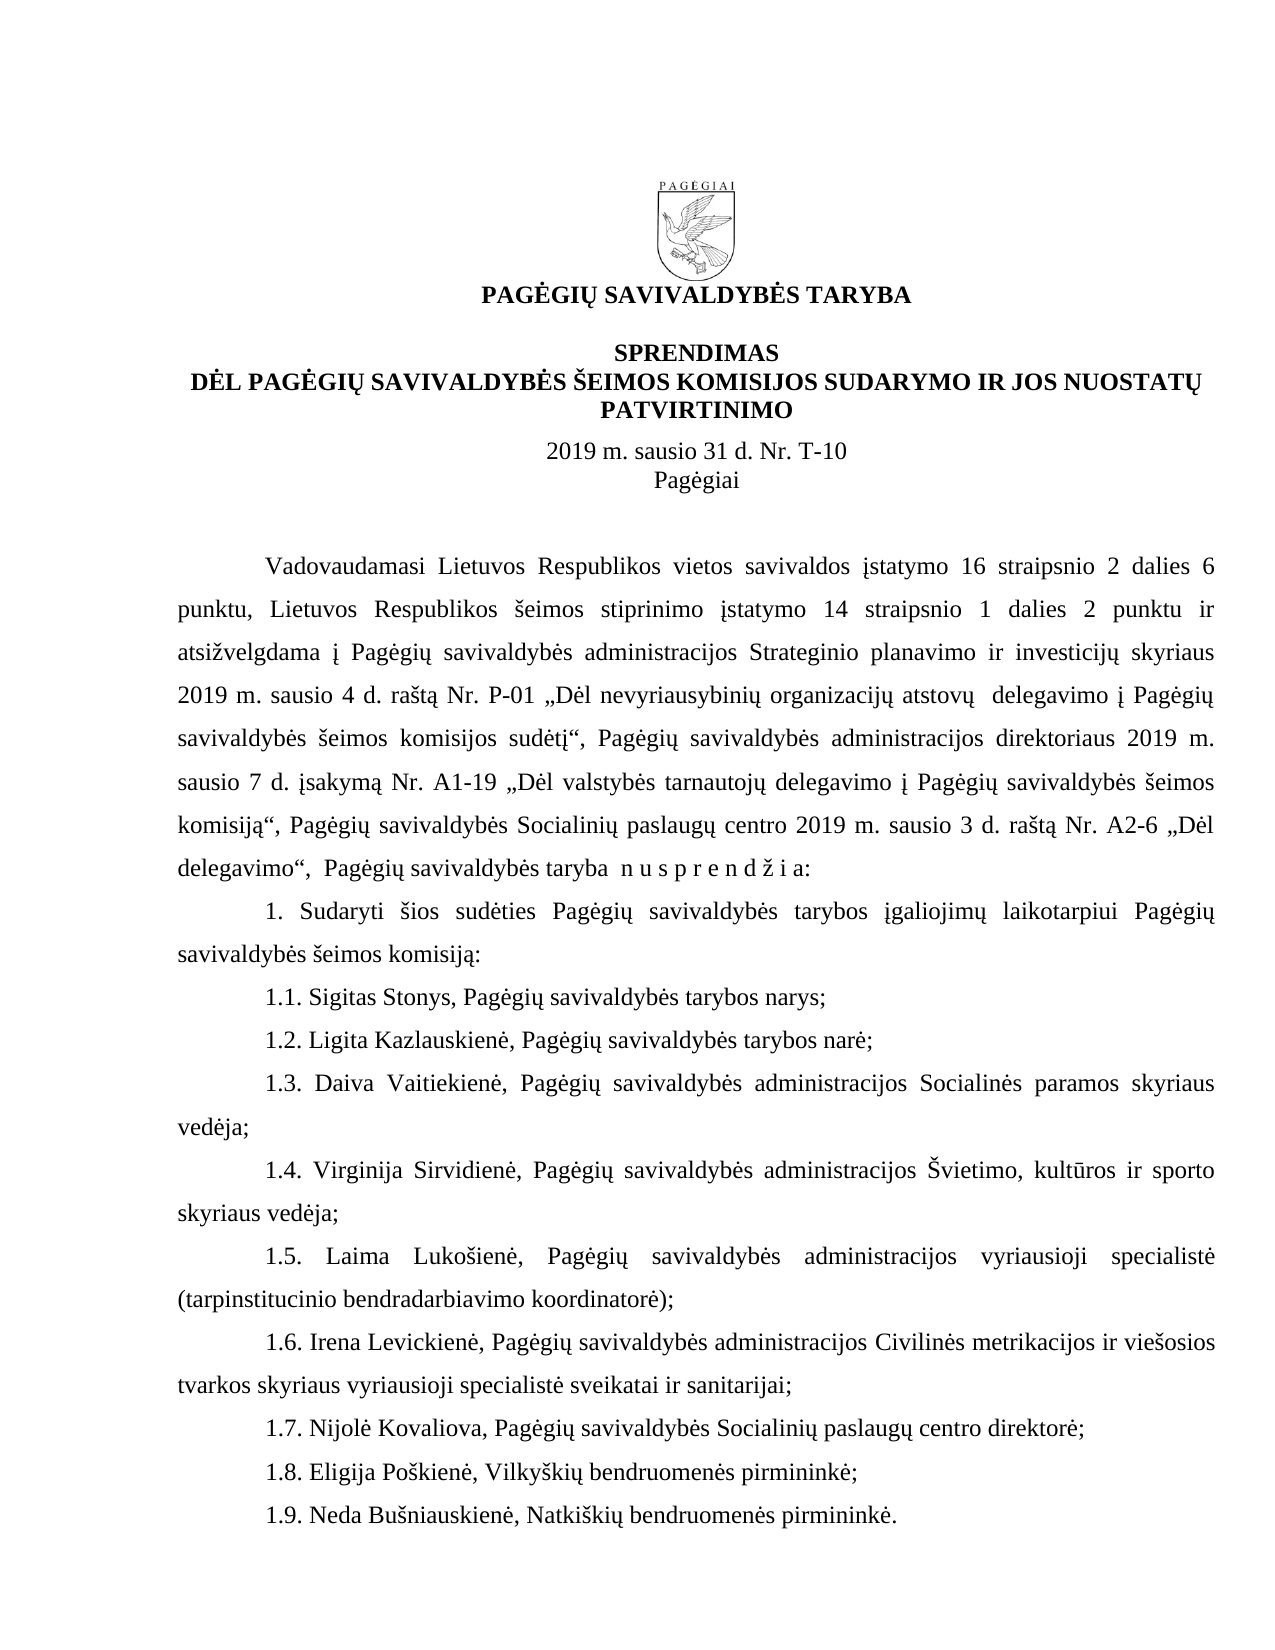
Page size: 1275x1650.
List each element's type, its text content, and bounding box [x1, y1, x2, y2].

text 1.7. Nijolė Kovaliova, Pagėgių savivaldybės Socialinių paslaugų centro direktorė; [177, 1413, 1216, 1442]
text 1.3. Daiva Vaitiekienė, Pagėgių savivaldybės administracijos Socialinės paramos skyriaus vedėja; [177, 1068, 1216, 1140]
text 1. Sudaryti šios sudėties Pagėgių savivaldybės tarybos įgaliojimų laikotarpiui Pagėgių savivaldybės šeimos komisiją: [177, 896, 1216, 968]
text 1.9. Neda Bušniauskienė, Natkiškių bendruomenės pirmininkė. [177, 1500, 1216, 1528]
text 1.6. Irena Levickienė, Pagėgių savivaldybės administracijos Civilinės metrikacijos ir viešosios tvarkos skyriaus vyriausioji specialistė sveikatai ir sanitarijai; [177, 1327, 1216, 1399]
text Vadovaudamasi Lietuvos Respublikos vietos savivaldos įstatymo 16 straipsnio 2 dalies 6 punktu, Lietuvos Respublikos šeimos stiprinimo įstatymo 14 straipsnio 1 dalies 2 punktu ir atsižvelgdama į Pagėgių savivaldybės administracijos Strateginio planavimo ir investicijų skyriaus 2019 m. sausio 4 d. raštą Nr. P-01 „Dėl nevyriausybinių organizacijų atstovų delegavimo į Pagėgių savivaldybės šeimos komisijos sudėtį“, Pagėgių savivaldybės administracijos direktoriaus 2019 m. sausio 7 d. įsakymą Nr. A1-19 „Dėl valstybės tarnautojų delegavimo į Pagėgių savivaldybės šeimos komisiją“, Pagėgių savivaldybės Socialinių paslaugų centro 2019 m. sausio 3 d. raštą Nr. A2-6 „Dėl delegavimo“, Pagėgių savivaldybės taryba n u s p r e n d ž i a: [177, 551, 1216, 882]
text sprendimas [177, 338, 1216, 367]
text 2019 m. sausio 31 d. Nr. T-10 [177, 436, 1216, 465]
text 1.1. Sigitas Stonys, Pagėgių savivaldybės tarybos narys; [177, 982, 1216, 1011]
text 1.4. Virginija Sirvidienė, Pagėgių savivaldybės administracijos Švietimo, kultūros ir sporto skyriaus vedėja; [177, 1155, 1216, 1227]
text DĖL PAGĖGIŲ SAVIVALDYBĖS ŠEIMOS KOMISIJOS SUDARYMO IR JOS NUOSTATŲ PATVIRTINIMO [177, 367, 1216, 424]
text Pagėgių savivaldybės taryba [177, 280, 1216, 309]
text 1.5. Laima Lukošienė, Pagėgių savivaldybės administracijos vyriausioji specialistė (tarpinstitucinio bendradarbiavimo koordinatorė); [177, 1241, 1216, 1313]
text Pagėgiai [177, 465, 1216, 493]
text 1.2. Ligita Kazlauskienė, Pagėgių savivaldybės tarybos narė; [177, 1025, 1216, 1054]
text 1.8. Eligija Poškienė, Vilkyškių bendruomenės pirmininkė; [177, 1457, 1216, 1485]
